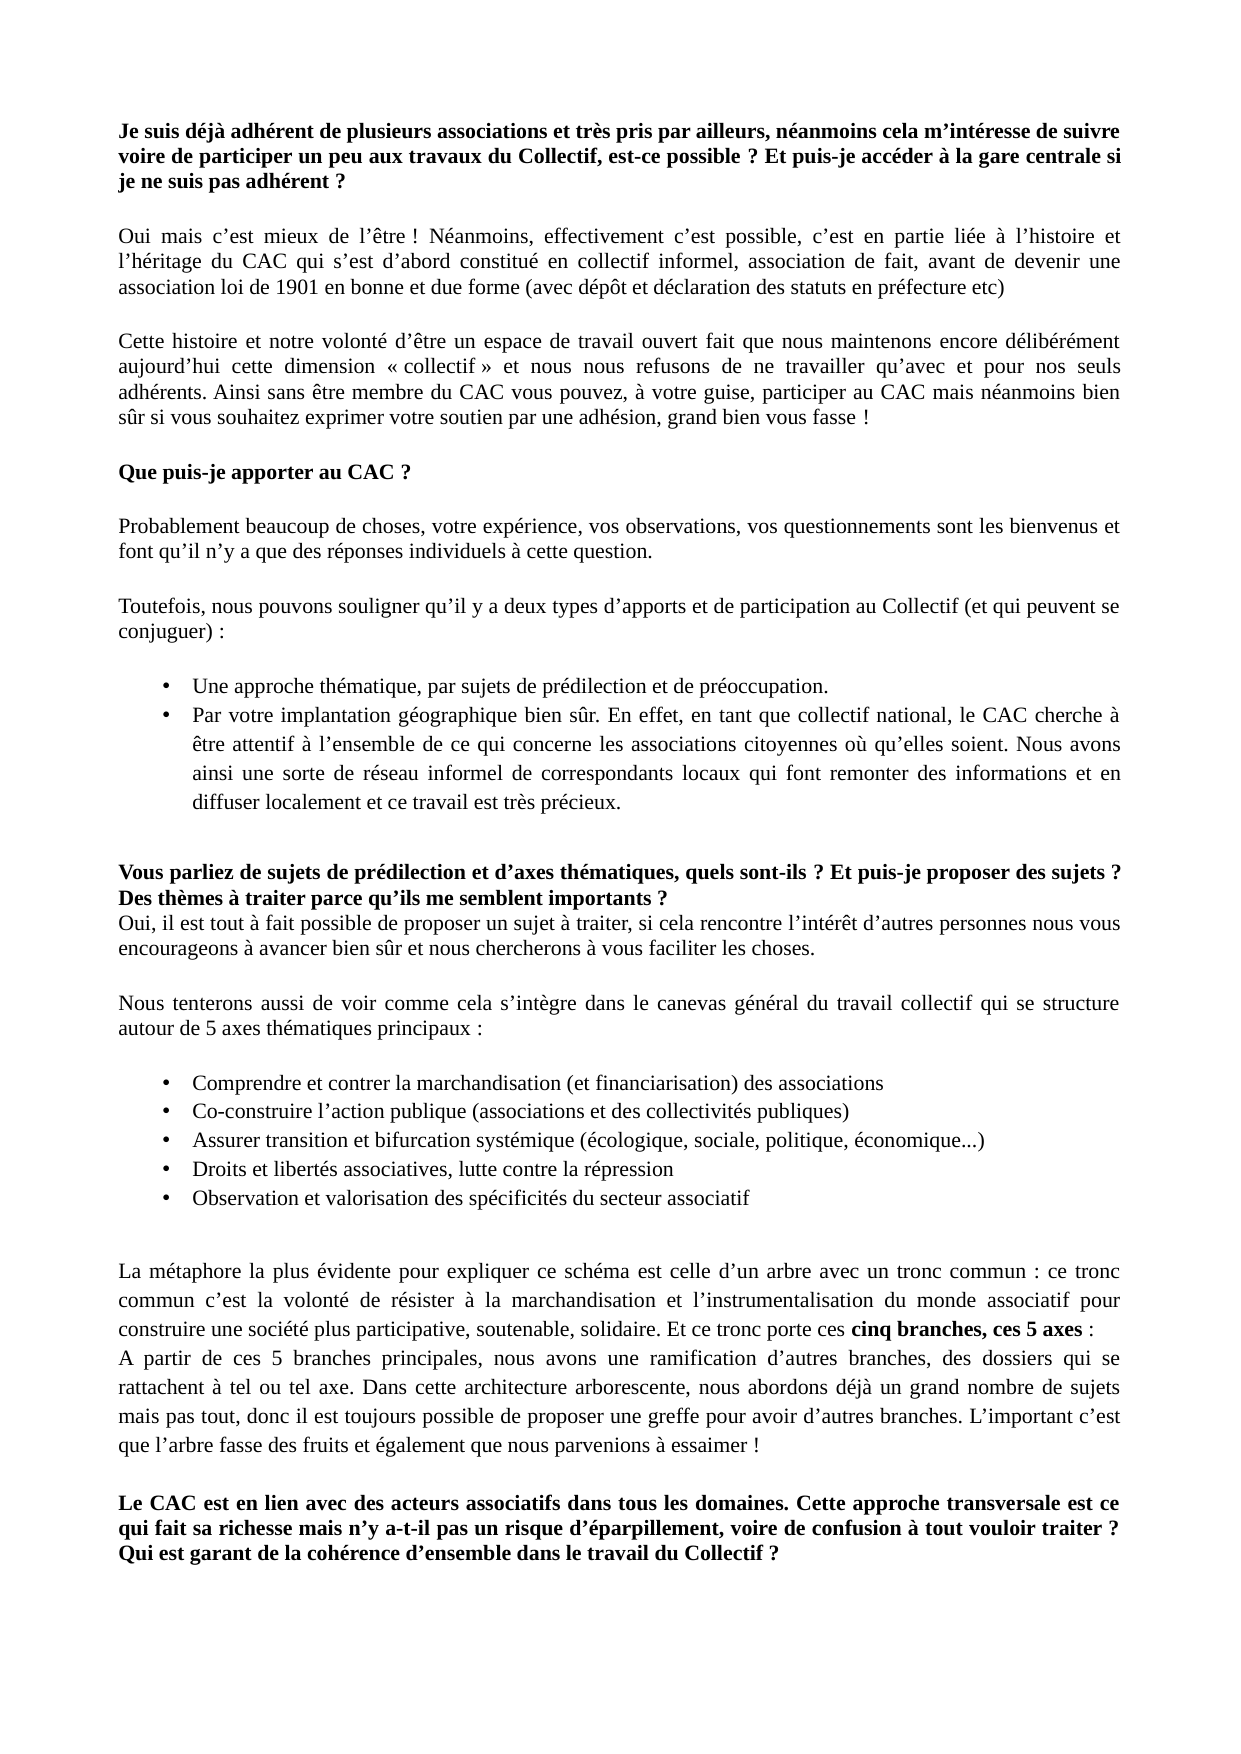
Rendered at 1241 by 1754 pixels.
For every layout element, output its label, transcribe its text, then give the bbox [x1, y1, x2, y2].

text Oui mais c’est mieux de l’être ! Néanmoins, effectivement c’est possible, c’est en partie liée à l’histoire et l’héritage du CAC qui s’est d’abord constitué en collectif informel, association de fait, avant de devenir une association loi de 1901 en bonne et due forme (avec dépôt et déclaration des statuts en préfecture etc) [118, 223, 1122, 299]
text La métaphore la plus évidente pour expliquer ce schéma est celle d’un arbre avec un tronc commun : ce tronc commun c’est la volonté de résister à la marchandisation et l’instrumentalisation du monde associatif pour construire une société plus participative, soutenable, solidaire. Et ce tronc porte ces cinq branches, ces 5 axes : [118, 1258, 1122, 1341]
list Une approche thématique, par sujets de prédilection et de préoccupation. [162, 673, 1122, 698]
list Par votre implantation géographique bien sûr. En effet, en tant que collectif national, le CAC cherche à être attentif à l’ensemble de ce qui concerne les associations citoyennes où qu’elles soient. Nous avons ainsi une sorte de réseau informel de correspondants locaux qui font remonter des informations et en diffuser localement et ce travail est très précieux. [162, 702, 1122, 814]
list Droits et libertés associatives, lutte contre la répression [162, 1156, 1122, 1182]
text Je suis déjà adhérent de plusieurs associations et très pris par ailleurs, néanmoins cela m’intéresse de suivre voire de participer un peu aux travaux du Collectif, est-ce possible ? Et puis-je accéder à la gare centrale si je ne suis pas adhérent ? [118, 118, 1122, 194]
list Co-construire l’action publique (associations et des collectivités publiques) [162, 1098, 1122, 1124]
subtitle Vous parliez de sujets de prédilection et d’axes thématiques, quels sont-ils ? Et puis-je proposer des sujets ? Des thèmes à traiter parce qu’ils me semblent importants ? [118, 859, 1122, 910]
text Que puis-je apporter au CAC ? [118, 459, 1122, 484]
list Comprendre et contrer la marchandisation (et financiarisation) des associations [162, 1069, 1122, 1095]
list Observation et valorisation des spécificités du secteur associatif [162, 1185, 1122, 1211]
text Nous tenterons aussi de voir comme cela s’intègre dans le canevas général du travail collectif qui se structure autour de 5 axes thématiques principaux : [118, 990, 1122, 1040]
subtitle Le CAC est en lien avec des acteurs associatifs dans tous les domaines. Cette approche transversale est ce qui fait sa richesse mais n’y a-t-il pas un risque d’éparpillement, voire de confusion à tout vouloir traiter ? Qui est garant de la cohérence d’ensemble dans le travail du Collectif ? [118, 1489, 1122, 1565]
text Oui, il est tout à fait possible de proposer un sujet à traiter, si cela rencontre l’intérêt d’autres personnes nous vous encourageons à avancer bien sûr et nous chercherons à vous faciliter les choses. [118, 910, 1122, 960]
text A partir de ces 5 branches principales, nous avons une ramification d’autres branches, des dossiers qui se rattachent à tel ou tel axe. Dans cette architecture arborescente, nous abordons déjà un grand nombre de sujets mais pas tout, donc il est toujours possible de proposer une greffe pour avoir d’autres branches. L’important c’est que l’arbre fasse des fruits et également que nous parvenions à essaimer ! [118, 1345, 1122, 1457]
list Assurer transition et bifurcation systémique (écologique, sociale, politique, économique...) [162, 1127, 1122, 1153]
text Toutefois, nous pouvons souligner qu’il y a deux types d’apports et de participation au Collectif (et qui peuvent se conjuguer) : [118, 593, 1122, 644]
text Probablement beaucoup de choses, votre expérience, vos observations, vos questionnements sont les bienvenus et font qu’il n’y a que des réponses individuels à cette question. [118, 513, 1122, 564]
text Cette histoire et notre volonté d’être un espace de travail ouvert fait que nous maintenons encore délibérément aujourd’hui cette dimension « collectif » et nous nous refusons de ne travailler qu’avec et pour nos seuls adhérents. Ainsi sans être membre du CAC vous pouvez, à votre guise, participer au CAC mais néanmoins bien sûr si vous souhaitez exprimer votre soutien par une adhésion, grand bien vous fasse ! [118, 328, 1122, 429]
